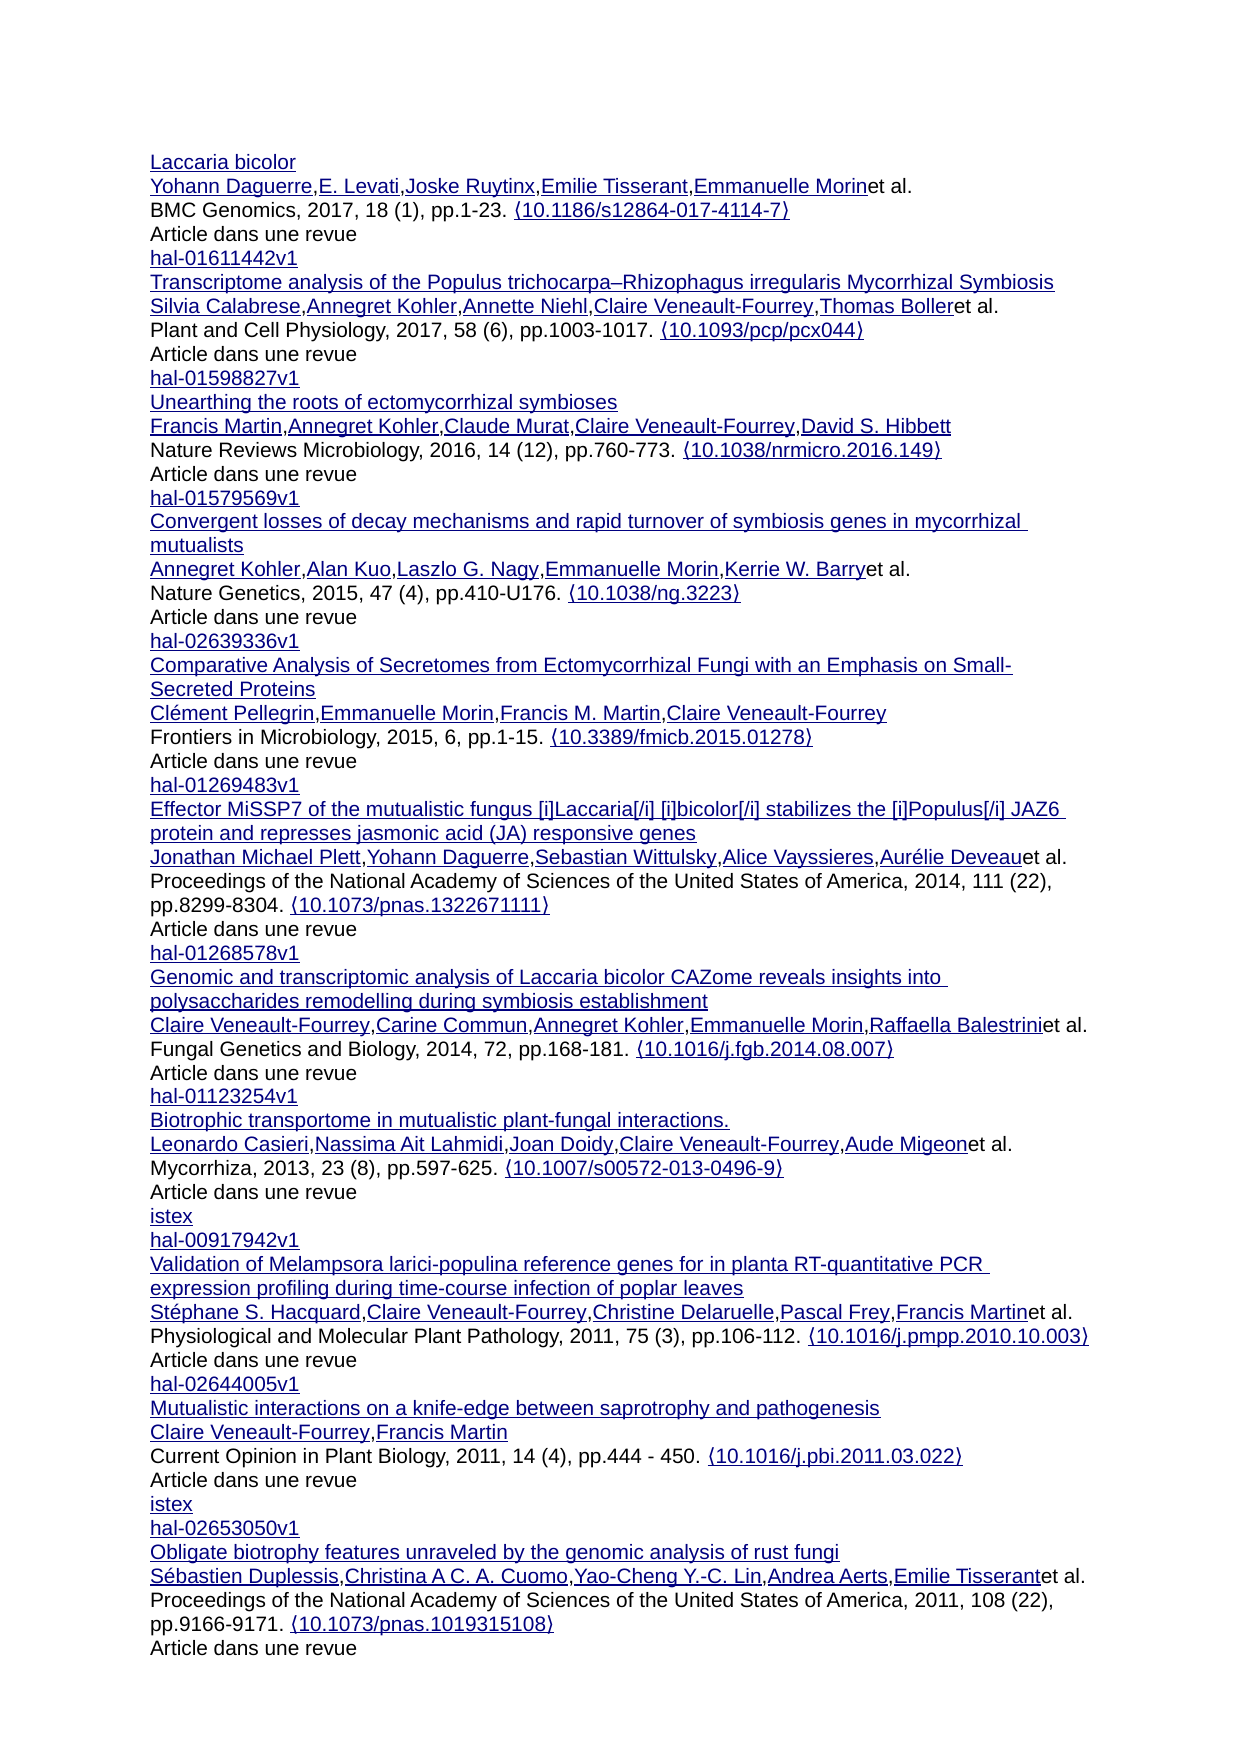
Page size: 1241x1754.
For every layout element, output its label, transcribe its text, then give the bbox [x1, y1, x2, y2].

table_cell Transcriptome analysis of the Populus trichocarpa–Rhizophagus irregularis Mycorrhizal Symbiosis Silvia Calabrese,Annegret Kohler,Annette Niehl,Claire Veneault-Fourrey,Thomas Bolleret al. Plant and Cell Physiology, 2017, 58 (6), pp.1003-1017. ⟨10.1093/pcp/pcx044⟩ Article dans une revue hal-01598827v1 [150, 270, 1090, 389]
table_cell Validation of Melampsora larici-populina reference genes for in planta RT-quantitative PCR expression profiling during time-course infection of poplar leaves Stéphane S. Hacquard,Claire Veneault-Fourrey,Christine Delaruelle,Pascal Frey,Francis Martinet al. Physiological and Molecular Plant Pathology, 2011, 75 (3), pp.106-112. ⟨10.1016/j.pmpp.2010.10.003⟩ Article dans une revue hal-02644005v1 [150, 1252, 1090, 1396]
table_cell Effector MiSSP7 of the mutualistic fungus [i]Laccaria[/i] [i]bicolor[/i] stabilizes the [i]Populus[/i] JAZ6 protein and represses jasmonic acid (JA) responsive genes Jonathan Michael Plett,Yohann Daguerre,Sebastian Wittulsky,Alice Vayssieres,Aurélie Deveauet al. Proceedings of the National Academy of Sciences of the United States of America, 2014, 111 (22), pp.8299-8304. ⟨10.1073/pnas.1322671111⟩ Article dans une revue hal-01268578v1 [150, 797, 1090, 964]
table_cell Genomic and transcriptomic analysis of Laccaria bicolor CAZome reveals insights into polysaccharides remodelling during symbiosis establishment Claire Veneault-Fourrey,Carine Commun,Annegret Kohler,Emmanuelle Morin,Raffaella Balestriniet al. Fungal Genetics and Biology, 2014, 72, pp.168-181. ⟨10.1016/j.fgb.2014.08.007⟩ Article dans une revue hal-01123254v1 [150, 965, 1090, 1108]
table_cell Comparative Analysis of Secretomes from Ectomycorrhizal Fungi with an Emphasis on Small-Secreted Proteins Clément Pellegrin,Emmanuelle Morin,Francis M. Martin,Claire Veneault-Fourrey Frontiers in Microbiology, 2015, 6, pp.1-15. ⟨10.3389/fmicb.2015.01278⟩ Article dans une revue hal-01269483v1 [150, 653, 1090, 797]
table_cell Laccaria bicolor Yohann Daguerre,E. Levati,Joske Ruytinx,Emilie Tisserant,Emmanuelle Morinet al. BMC Genomics, 2017, 18 (1), pp.1-23. ⟨10.1186/s12864-017-4114-7⟩ Article dans une revue hal-01611442v1 [150, 150, 1090, 270]
table_cell Obligate biotrophy features unraveled by the genomic analysis of rust fungi Sébastien Duplessis,Christina A C. A. Cuomo,Yao-Cheng Y.-C. Lin,Andrea Aerts,Emilie Tisserantet al. Proceedings of the National Academy of Sciences of the United States of America, 2011, 108 (22), pp.9166-9171. ⟨10.1073/pnas.1019315108⟩ Article dans une revue [150, 1540, 1090, 1659]
table_cell Biotrophic transportome in mutualistic plant-fungal interactions. Leonardo Casieri,Nassima Ait Lahmidi,Joan Doidy,Claire Veneault-Fourrey,Aude Migeonet al. Mycorrhiza, 2013, 23 (8), pp.597-625. ⟨10.1007/s00572-013-0496-9⟩ Article dans une revue istex hal-00917942v1 [150, 1108, 1090, 1252]
table_cell Mutualistic interactions on a knife-edge between saprotrophy and pathogenesis Claire Veneault-Fourrey,Francis Martin Current Opinion in Plant Biology, 2011, 14 (4), pp.444 - 450. ⟨10.1016/j.pbi.2011.03.022⟩ Article dans une revue istex hal-02653050v1 [150, 1396, 1090, 1539]
table_cell Convergent losses of decay mechanisms and rapid turnover of symbiosis genes in mycorrhizal mutualists Annegret Kohler,Alan Kuo,Laszlo G. Nagy,Emmanuelle Morin,Kerrie W. Barryet al. Nature Genetics, 2015, 47 (4), pp.410-U176. ⟨10.1038/ng.3223⟩ Article dans une revue hal-02639336v1 [150, 509, 1090, 653]
table_cell Unearthing the roots of ectomycorrhizal symbioses Francis Martin,Annegret Kohler,Claude Murat,Claire Veneault-Fourrey,David S. Hibbett Nature Reviews Microbiology, 2016, 14 (12), pp.760-773. ⟨10.1038/nrmicro.2016.149⟩ Article dans une revue hal-01579569v1 [150, 390, 1090, 509]
